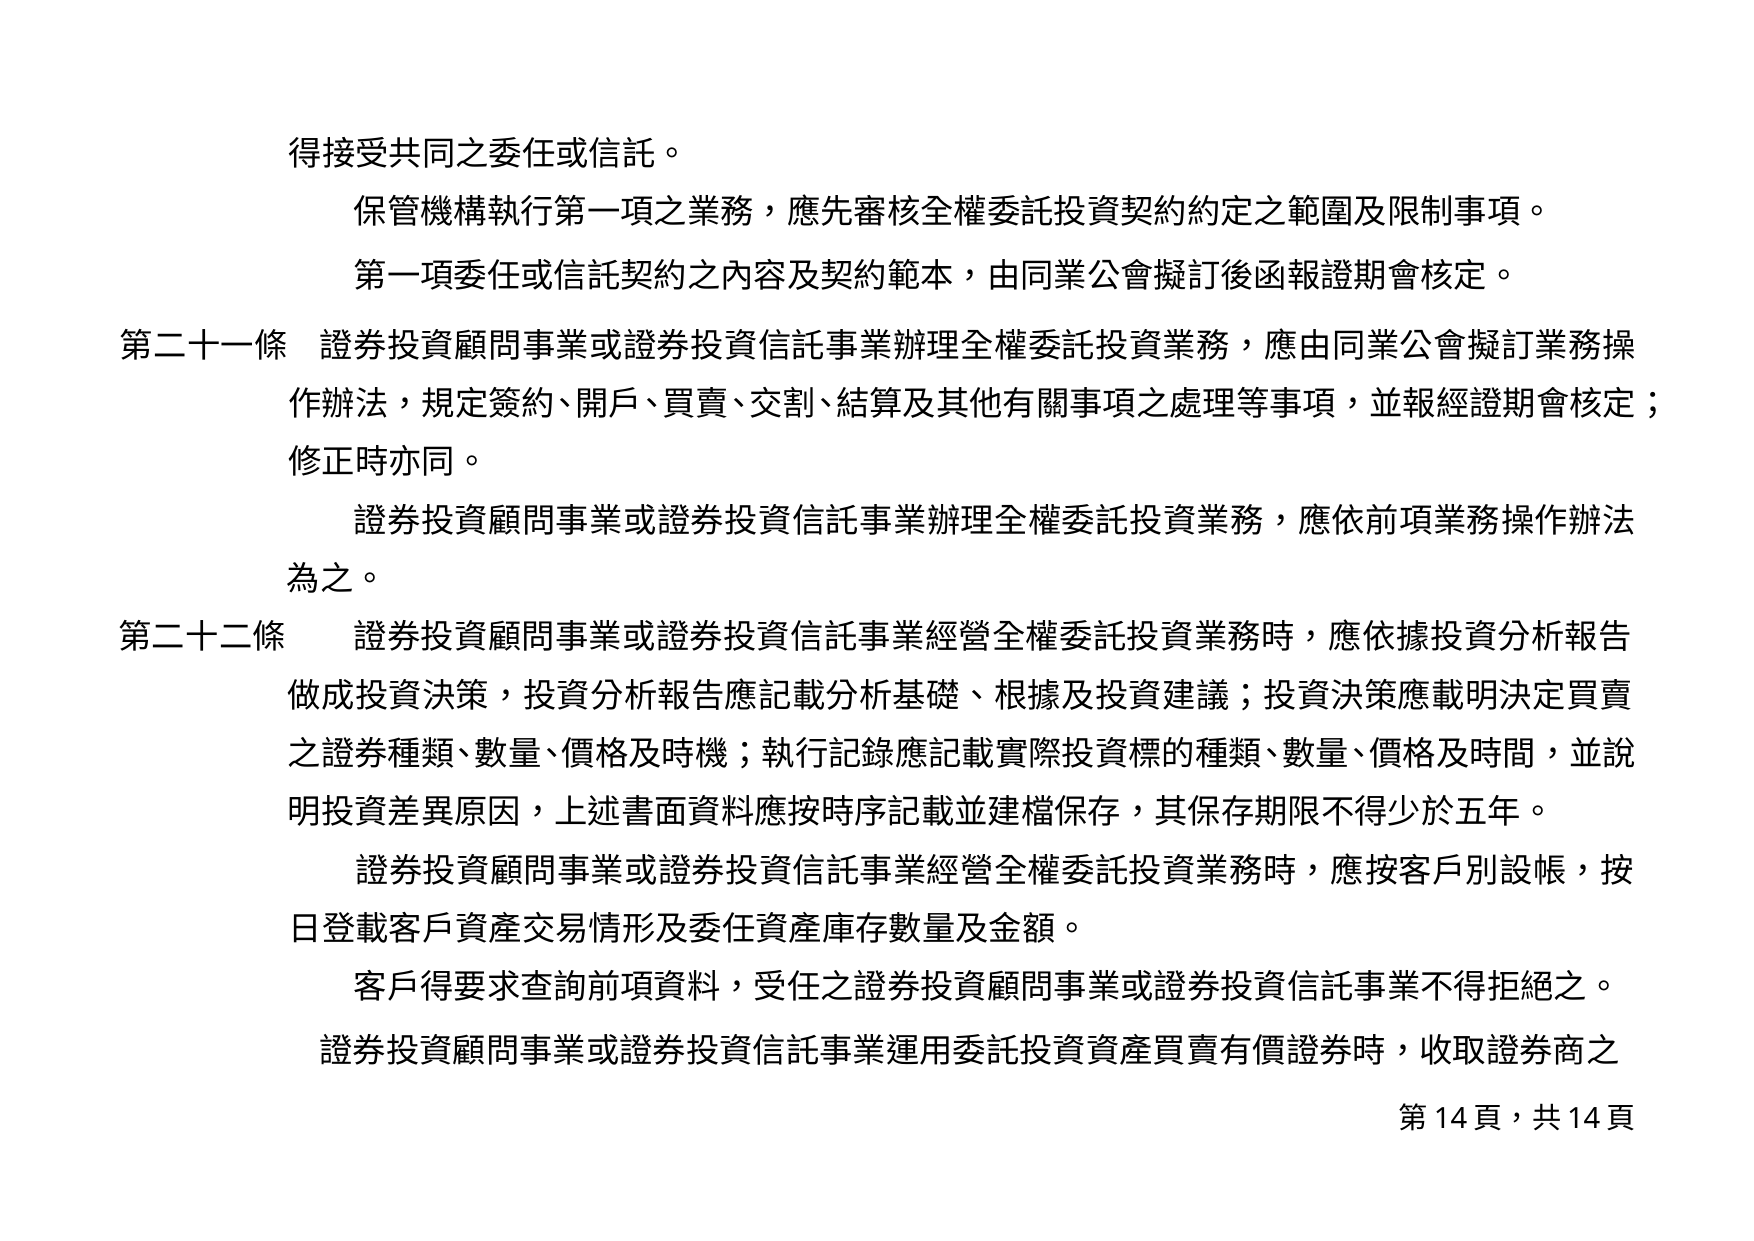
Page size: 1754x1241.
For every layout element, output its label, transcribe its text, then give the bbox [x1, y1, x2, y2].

text 證券投資顧問事業或證券投資信託事業運用委託投資資產買賣有價證券時，收取證券商之 [284, 1010, 1636, 1085]
text 得接受共同之委任或信託。 [289, 119, 1636, 177]
text 第二十二條 證券投資顧問事業或證券投資信託事業經營全權委託投資業務時，應依據投資分析報告做成投資決策，投資分析報告應記載分析基礎、根據及投資建議；投資決策應載明決定買賣之證券種類、數量、價格及時機；執行記錄應記載實際投資標的種類、數量、價格及時間，並說明投資差異原因，上述書面資料應按時序記載並建檔保存，其保存期限不得少於五年。 [118, 602, 1636, 835]
text 證券投資顧問事業或證券投資信託事業辦理全權委託投資業務，應依前項業務操作辦法為之。 [287, 485, 1636, 602]
text 證券投資顧問事業或證券投資信託事業經營全權委託投資業務時，應按客戶別設帳，按日登載客戶資產交易情形及委任資產庫存數量及金額。 [289, 835, 1636, 952]
text 第一項委任或信託契約之內容及契約範本，由同業公會擬訂後函報證期會核定。 [287, 235, 1636, 310]
text 保管機構執行第一項之業務，應先審核全權委託投資契約約定之範圍及限制事項。 [287, 177, 1636, 235]
text 第二十一條 證券投資顧問事業或證券投資信託事業辦理全權委託投資業務，應由同業公會擬訂業務操作辦法，規定簽約、開戶、買賣、交割、結算及其他有關事項之處理等事項，並報經證期會核定；修正時亦同。 [119, 310, 1636, 485]
text 客戶得要求查詢前項資料，受任之證券投資顧問事業或證券投資信託事業不得拒絕之。 [287, 952, 1636, 1010]
